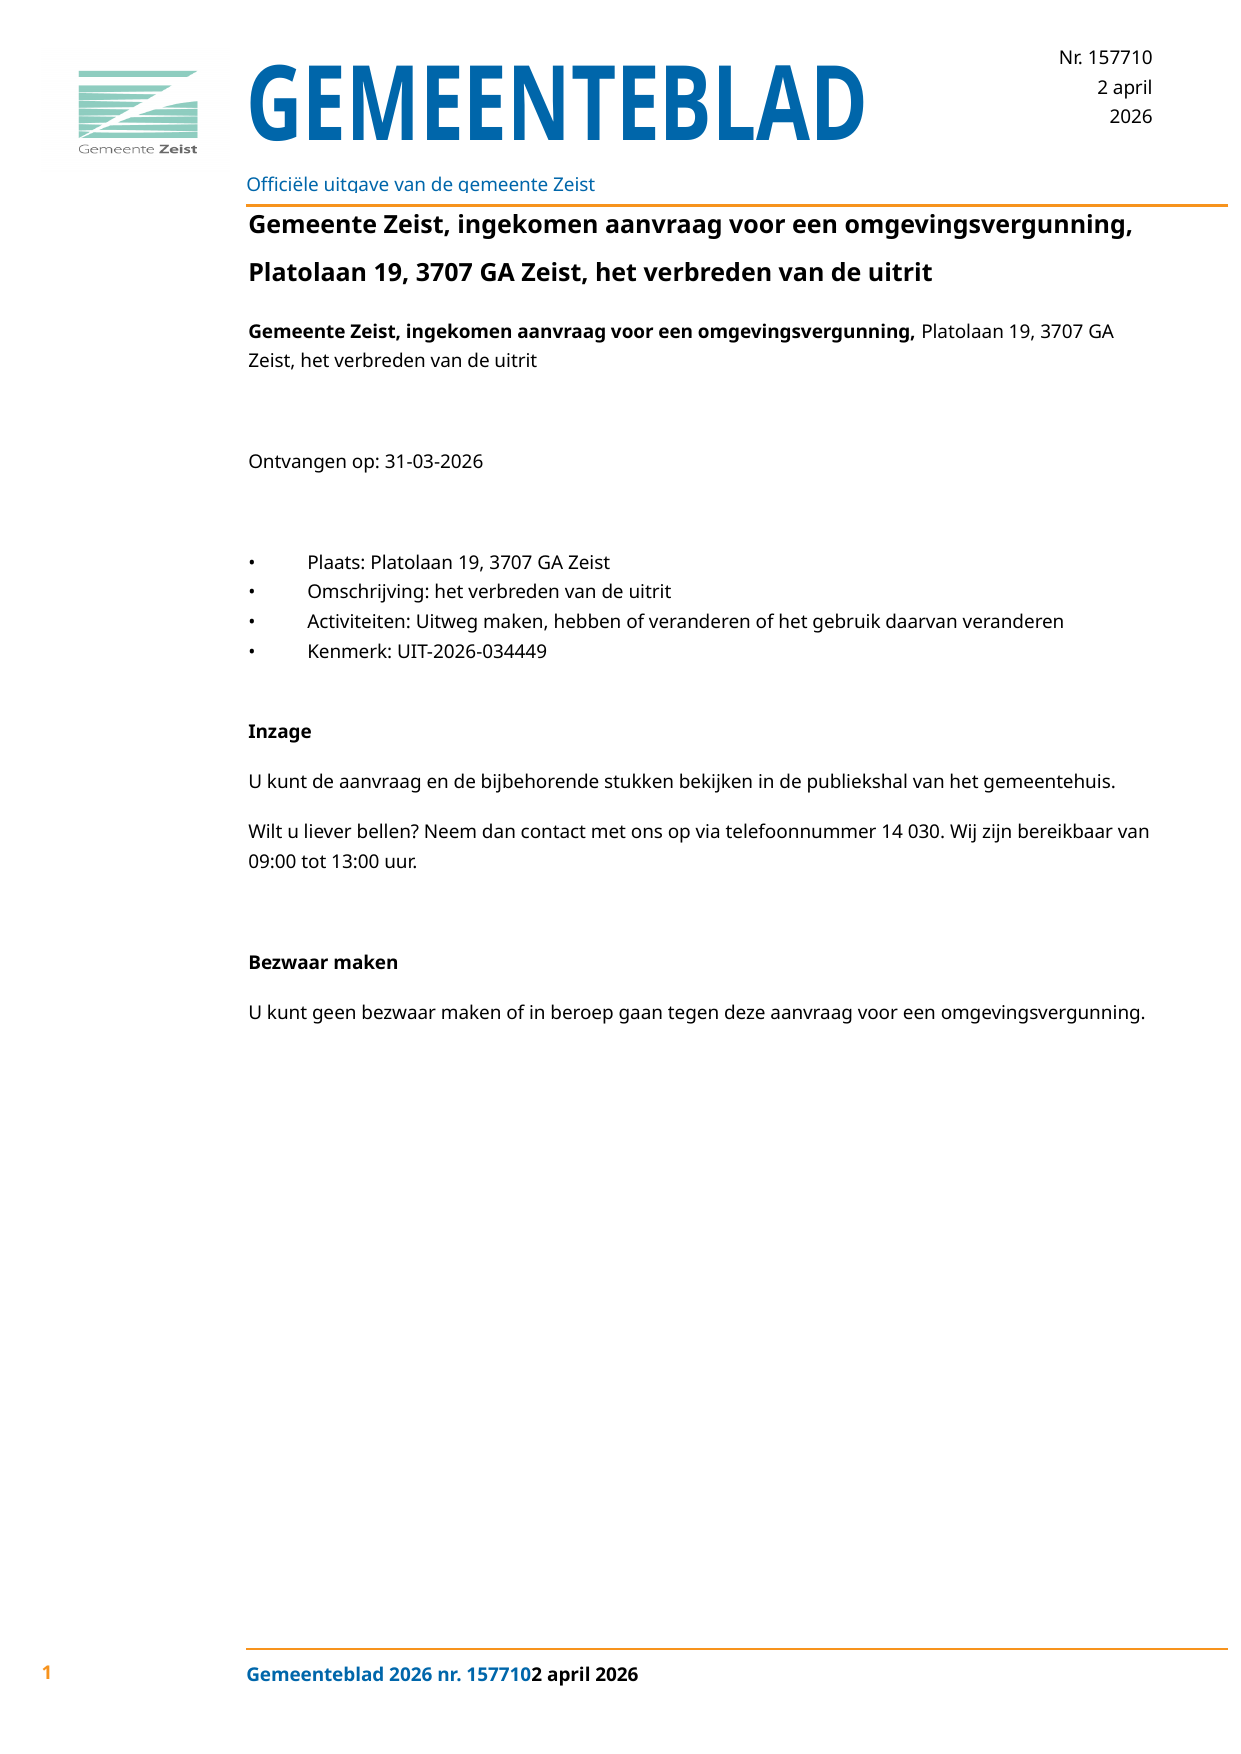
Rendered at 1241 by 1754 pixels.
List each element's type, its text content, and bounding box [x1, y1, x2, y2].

list Omschrijving: het verbreden van de uitrit [248, 579, 1152, 604]
text Gemeente Zeist, ingekomen aanvraag voor een omgevingsvergunning, Platolaan 19, 3707 GA Zeist, het verbreden van de uitrit [248, 318, 1152, 373]
text Ontvangen op: 31-03-2026 [248, 448, 1152, 474]
text U kunt geen bezwaar maken of in beroep gaan tegen deze aanvraag voor een omgevingsvergunning. [248, 999, 1152, 1025]
text Wilt u liever bellen? Neem dan contact met ons op via telefoonnummer 14 030. Wij zijn bereikbaar van 09:00 tot 13:00 uur. [248, 819, 1152, 874]
picture [41, 47, 231, 172]
list Plaats: Platolaan 19, 3707 GA Zeist [248, 549, 1152, 575]
list Kenmerk: UIT-2026-034449 [248, 638, 1152, 664]
list Activiteiten: Uitweg maken, hebben of veranderen of het gebruik daarvan veranderen [248, 608, 1152, 634]
text Bezwaar maken [248, 949, 1152, 975]
text Gemeente Zeist, ingekomen aanvraag voor een omgevingsvergunning, Platolaan 19, 3707 GA Zeist, het verbreden van de uitrit [248, 207, 1152, 288]
text Inzage [248, 718, 1152, 744]
text U kunt de aanvraag en de bijbehorende stukken bekijken in de publiekshal van het gemeentehuis. [248, 768, 1152, 794]
